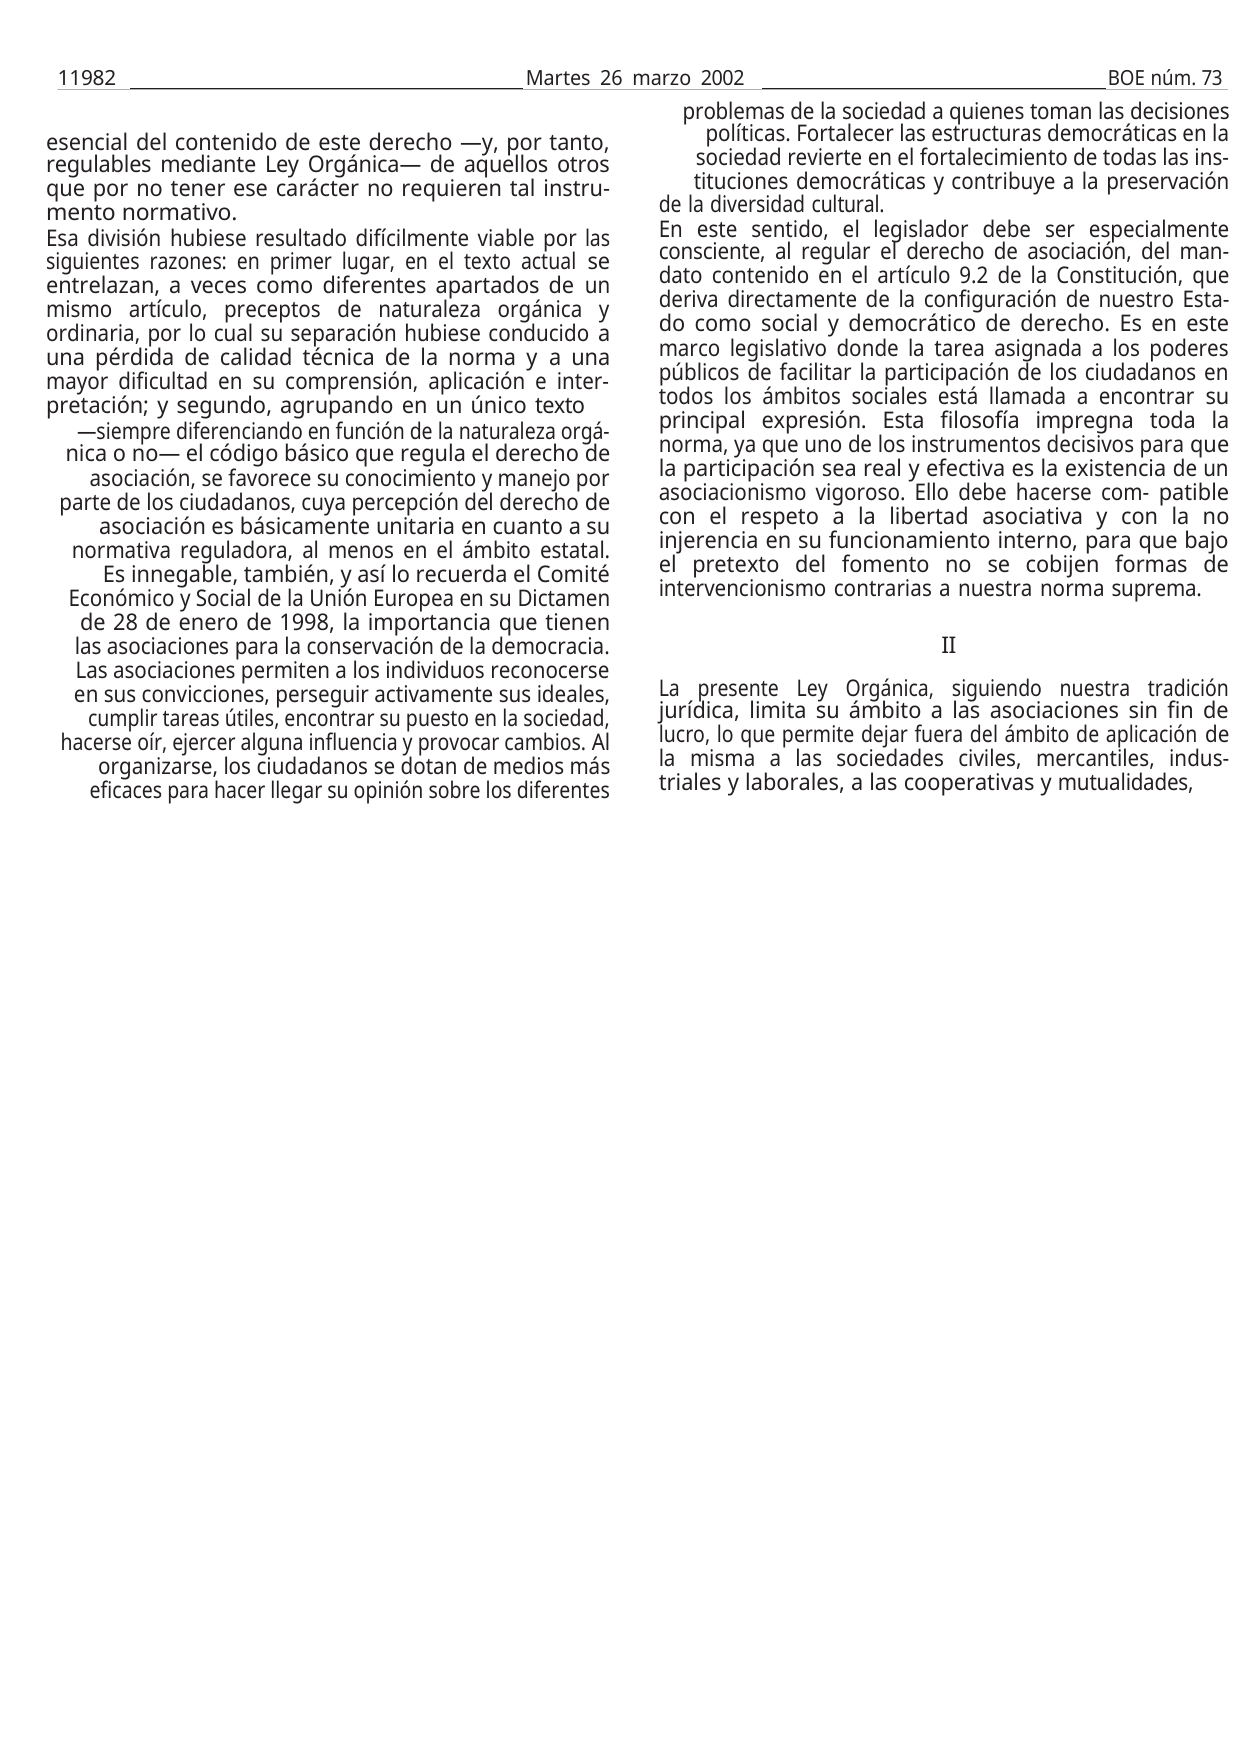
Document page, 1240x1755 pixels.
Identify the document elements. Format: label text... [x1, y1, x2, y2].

text problemas de la sociedad a quienes toman las decisiones políticas. Fortalecer las estructuras democráticas en la sociedad revierte en el fortalecimiento de todas las ins- tituciones democráticas y contribuye a la preservación [668, 100, 1229, 196]
text Esa división hubiese resultado difícilmente viable por las siguientes razones: en primer lugar, en el texto actual se entrelazan, a veces como diferentes apartados de un mismo artículo, preceptos de naturaleza orgánica y ordinaria, por lo cual su separación hubiese conducido a una pérdida de calidad técnica de la norma y a una mayor dificultad en su comprensión, aplicación e inter- pretación; y segundo, agrupando en un único texto [46, 228, 610, 420]
text II [669, 629, 1229, 660]
text esencial del contenido de este derecho —y, por tanto, regulables mediante Ley Orgánica— de aquellos otros que por no tener ese carácter no requieren tal instru- mento normativo. [46, 131, 610, 227]
text de la diversidad cultural. [658, 196, 1239, 216]
text En este sentido, el legislador debe ser especialmente consciente, al regular el derecho de asociación, del man- dato contenido en el artículo 9.2 de la Constitución, que deriva directamente de la configuración de nuestro Esta- do como social y democrático de derecho. Es en este marco legislativo donde la tarea asignada a los poderes públicos de facilitar la participación de los ciudadanos en todos los ámbitos sociales está llamada a encontrar su principal expresión. Esta filosofía impregna toda la norma, ya que uno de los instrumentos decisivos para que la participación sea real y efectiva es la existencia de un asociacionismo vigoroso. Ello debe hacerse com- patible con el respeto a la libertad asociativa y con la no injerencia en su funcionamiento interno, para que bajo el pretexto del fomento no se cobijen formas de intervencionismo contrarias a nuestra norma suprema. [658, 218, 1229, 603]
text —siempre diferenciando en función de la naturaleza orgá- nica o no— el código básico que regula el derecho de asociación, se favorece su conocimiento y manejo por parte de los ciudadanos, cuya percepción del derecho de asociación es básicamente unitaria en cuanto a su normativa reguladora, al menos en el ámbito estatal. Es innegable, también, y así lo recuerda el Comité Económico y Social de la Unión Europea en su Dictamen de 28 de enero de 1998, la importancia que tienen las asociaciones para la conservación de la democracia. Las asociaciones permiten a los individuos reconocerse en sus convicciones, perseguir activamente sus ideales, cumplir tareas útiles, encontrar su puesto en la sociedad, hacerse oír, ejercer alguna influencia y provocar cambios. Al organizarse, los ciudadanos se dotan de medios más eficaces para hacer llegar su opinión sobre los diferentes [56, 421, 610, 806]
text La presente Ley Orgánica, siguiendo nuestra tradición jurídica, limita su ámbito a las asociaciones sin fin de lucro, lo que permite dejar fuera del ámbito de aplicación de la misma a las sociedades civiles, mercantiles, indus- triales y laborales, a las cooperativas y mutualidades, [658, 677, 1229, 797]
